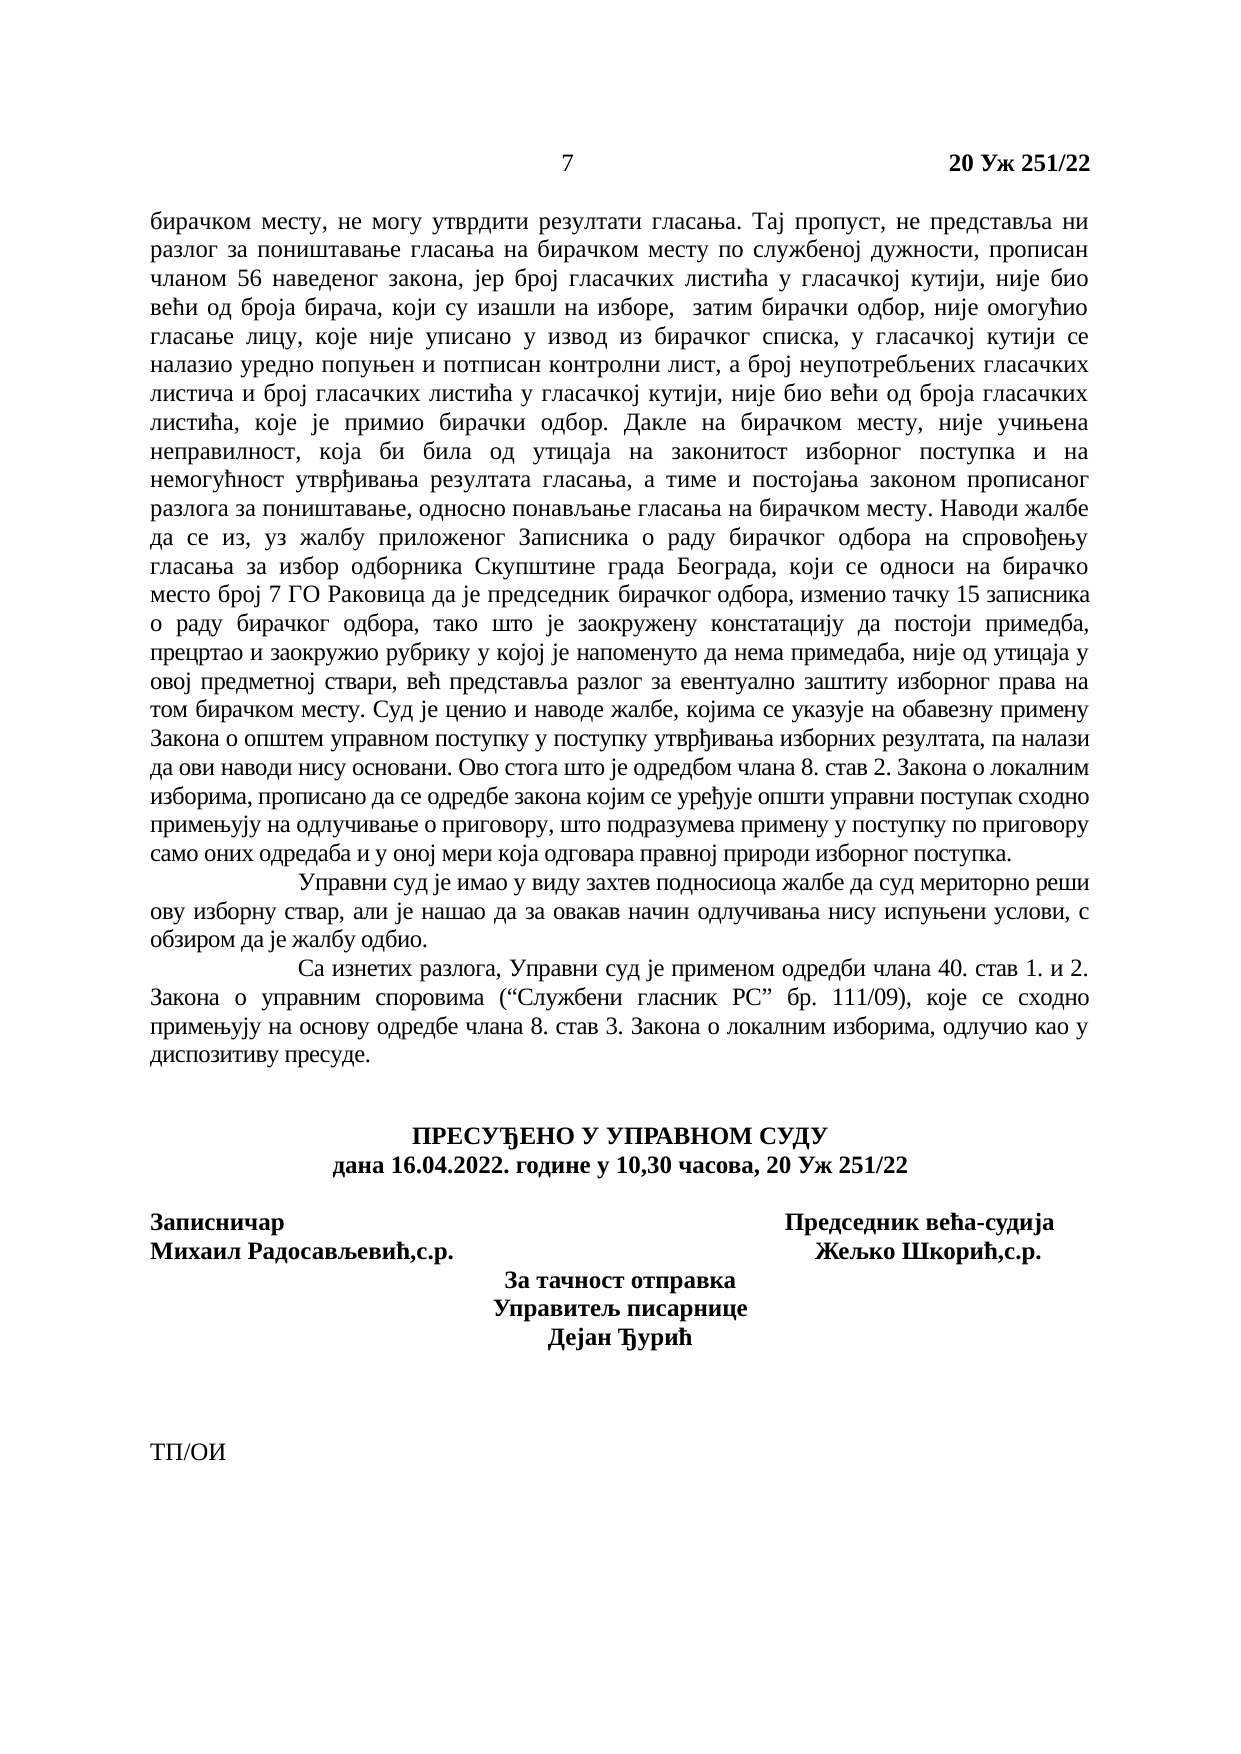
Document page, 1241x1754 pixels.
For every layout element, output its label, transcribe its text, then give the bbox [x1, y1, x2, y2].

text бирачком месту, не могу утврдити резултати гласања. Тај пропуст, не представља ни разлог за поништавање гласања на бирачком месту по службеној дужности, прописан чланом 56 наведеног закона, јер број гласачких листића у гласачкој кутији, није био већи од броја бирача, који су изашли на изборе, затим бирачки одбор, није омогућио гласање лицу, које није уписано у извод из бирачког списка, у гласачкој кутији се налазио уредно попуњен и потписан контролни лист, а број неупотребљених гласачких листича и број гласачких листића у гласачкој кутији, није био већи од броја гласачких листића, које је примио бирачки одбор. Дакле на бирачком месту, није учињена неправилност, која би била од утицаја на законитост изборног поступка и на немогућност утврђивања резултата гласања, а тиме и постојања законом прописаног разлога за поништавање, односно понављање гласања на бирачком месту. Наводи жалбе да се из, уз жалбу приложеног Записника о раду бирачког одбора на спровођењу гласања за избор одборника Скупштине града Београда, који се односи на бирачко место број 7 ГО Раковица да је председник бирачког одбора, изменио тачку 15 записника о раду бирачког одбора, тако што је заокружену констатацију да постоји примедба, прецртао и заокружио рубрику у којој је напоменуто да нема примедаба, није од утицаја у овој предметној ствари, већ представља разлог за евентуално заштиту изборног права на том бирачком месту. Суд је ценио и наводе жалбе, којима се указује на обавезну примену Закона о општем управном поступку у поступку утврђивања изборних резултата, па налази да ови наводи нису основани. Ово стога што је одредбом члана 8. став 2. Закона о локалним изборима, прописано да се одредбе закона којим се уређује општи управни поступак сходно примењују на одлучивање о приговору, што подразумева примену у поступку по приговору само оних одредаба и у оној мери која одговара правној природи изборног поступка. [150, 206, 1090, 867]
text Управни суд је имао у виду захтев подносиоца жалбе да суд мериторно реши ову изборну ствар, али је нашао да за овакав начин одлучивања нису испуњени услови, с обзиром да је жалбу одбио. [150, 867, 1090, 953]
text Дејан Ђурић [150, 1322, 1090, 1351]
text ТП/ОИ [150, 1437, 1090, 1466]
text Са изнетих разлога, Управни суд је применом одредби члана 40. став 1. и 2. Закона о управним споровима (“Службени гласник РС” бр. 111/09), које се сходно примењују на основу одредбе члана 8. став 3. Закона о локалним изборима, одлучио као у диспозитиву пресуде. [150, 953, 1090, 1068]
text Управитељ писарнице [150, 1293, 1090, 1322]
text Михаил Радосављевић,с.р. Жељко Шкорић,с.р. [150, 1236, 1090, 1265]
text Записничар Председник већа-судија [150, 1207, 1090, 1236]
text За тачност отправка [150, 1265, 1090, 1293]
text ПРЕСУЂЕНО У УПРАВНОМ СУДУ [150, 1121, 1090, 1150]
text дана 16.04.2022. године у 10,30 часова, 20 Уж 251/22 [150, 1150, 1090, 1178]
